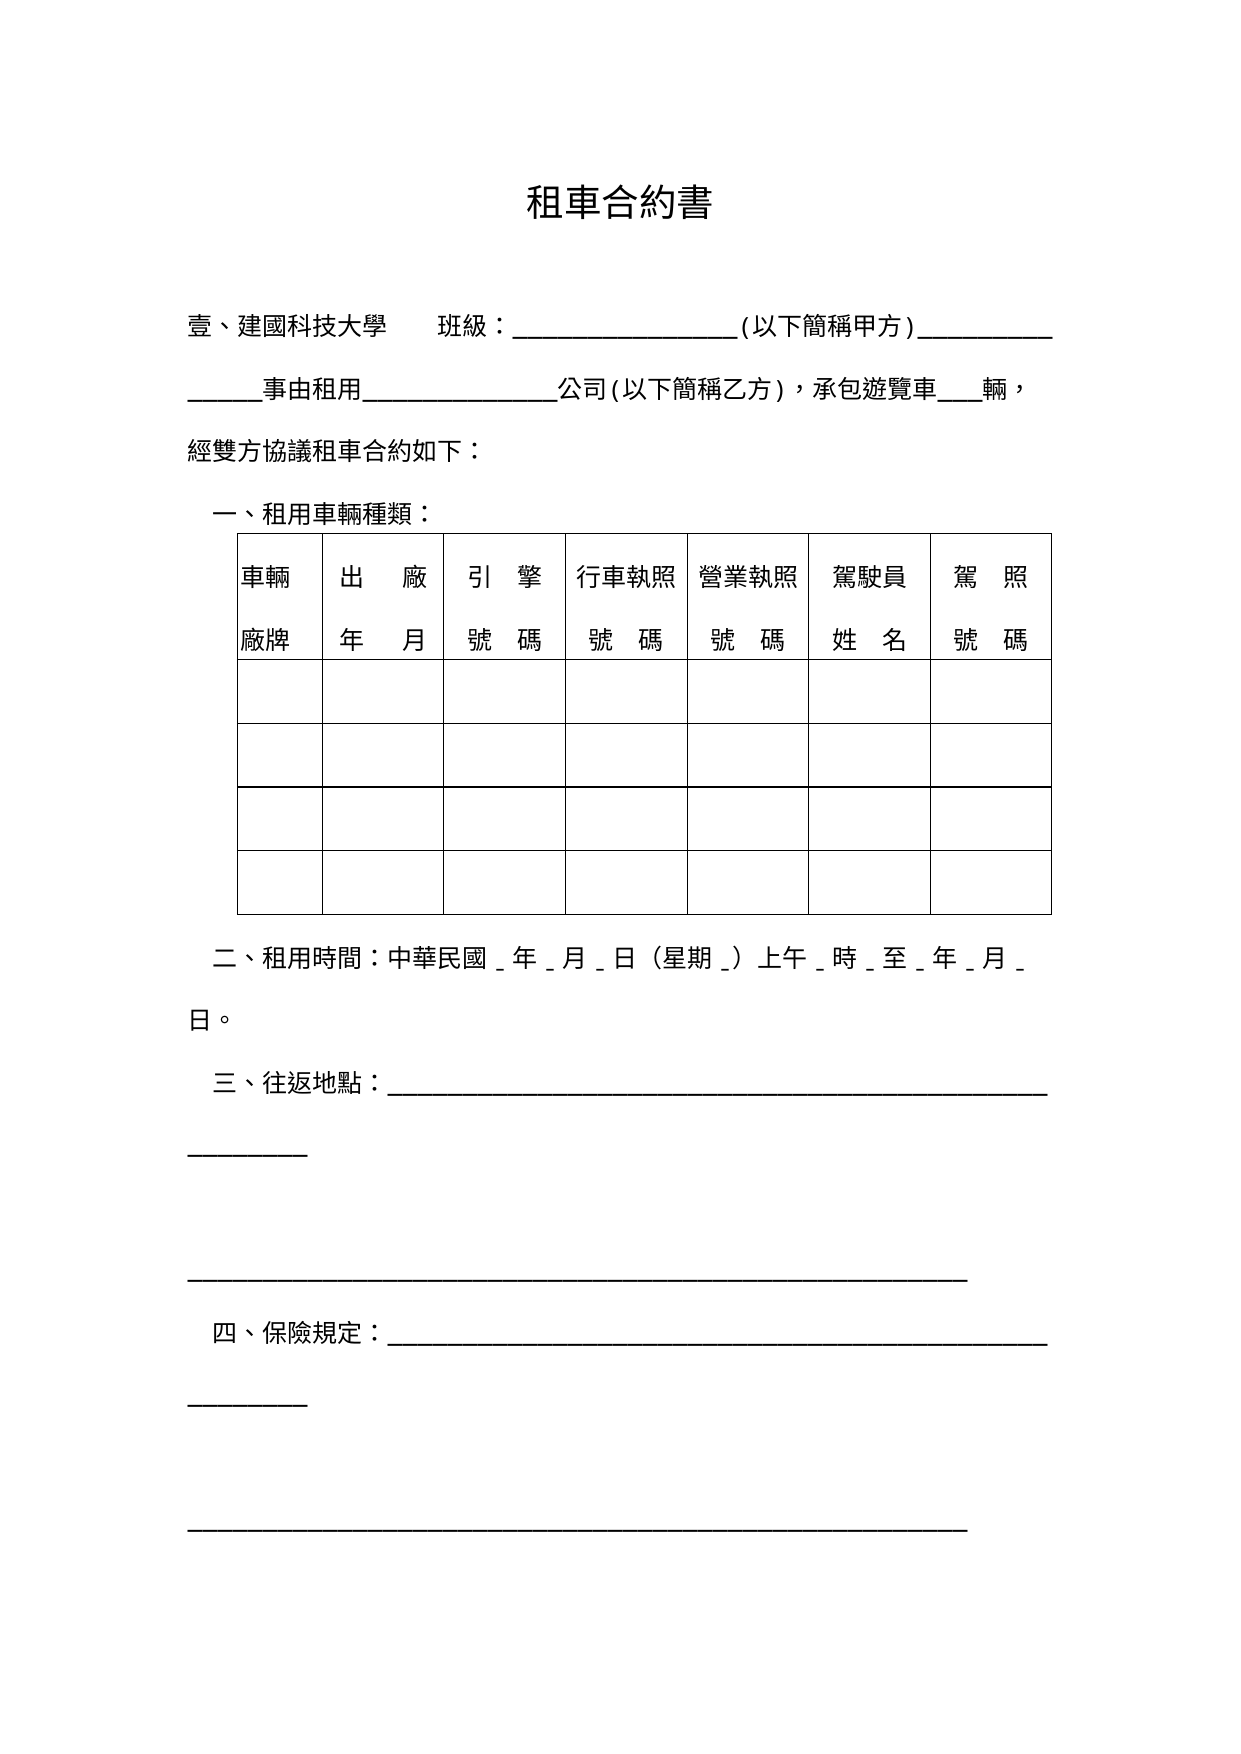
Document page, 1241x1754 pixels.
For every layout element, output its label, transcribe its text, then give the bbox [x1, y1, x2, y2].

table_cell [323, 724, 443, 786]
table_header 引 擎 號 碼 [444, 534, 565, 659]
table_cell [809, 724, 930, 786]
table_cell [323, 851, 443, 913]
table_cell [566, 660, 687, 723]
text 四、保險規定：____________________________________________________ [187, 1289, 1053, 1414]
table_cell [323, 660, 443, 723]
table_cell [931, 660, 1051, 723]
table_cell [444, 851, 565, 913]
table_header 營業執照 號 碼 [688, 534, 808, 659]
table_cell [931, 851, 1051, 913]
table_header 駕 照 號 碼 [931, 534, 1051, 659]
table_cell [238, 851, 322, 913]
table_cell [809, 660, 930, 723]
table_cell [238, 660, 322, 723]
table_cell [931, 724, 1051, 786]
table_cell [688, 660, 808, 723]
table_cell [444, 724, 565, 786]
text 壹、建國科技大學 班級：_______________(以下簡稱甲方)______________事由租用_____________公司(以下簡稱乙方)，承包遊覽車___輛，經雙方協議租車合約如下： [187, 283, 1053, 471]
text 一、租用車輛種類： [187, 471, 1053, 533]
text 租車合約書 [187, 158, 1053, 221]
table_cell [323, 788, 443, 850]
table_cell [809, 851, 930, 913]
table_cell [444, 788, 565, 850]
text 三、往返地點：____________________________________________________ [187, 1039, 1053, 1164]
table_header 行車執照 號 碼 [566, 534, 687, 659]
table_header 駕駛員 姓 名 [809, 534, 930, 659]
text ____________________________________________________ [187, 1414, 1053, 1539]
table_cell [444, 660, 565, 723]
table_cell [566, 724, 687, 786]
table_cell [688, 851, 808, 913]
text 二、租用時間：中華民國ˍ年ˍ月ˍ日（星期ˍ）上午ˍ時ˍ至ˍ年ˍ月ˍ日。 [187, 914, 1053, 1039]
text ____________________________________________________ [187, 1164, 1053, 1289]
table_header 出 廠 年 月 [323, 534, 443, 659]
table_cell [238, 724, 322, 786]
table_cell [566, 788, 687, 850]
table_cell [688, 788, 808, 850]
table_cell [688, 724, 808, 786]
table_cell [809, 788, 930, 850]
table_cell [566, 851, 687, 913]
table_cell [238, 788, 322, 850]
table_cell [931, 788, 1051, 850]
table_header 車輛 廠牌 [238, 534, 322, 659]
